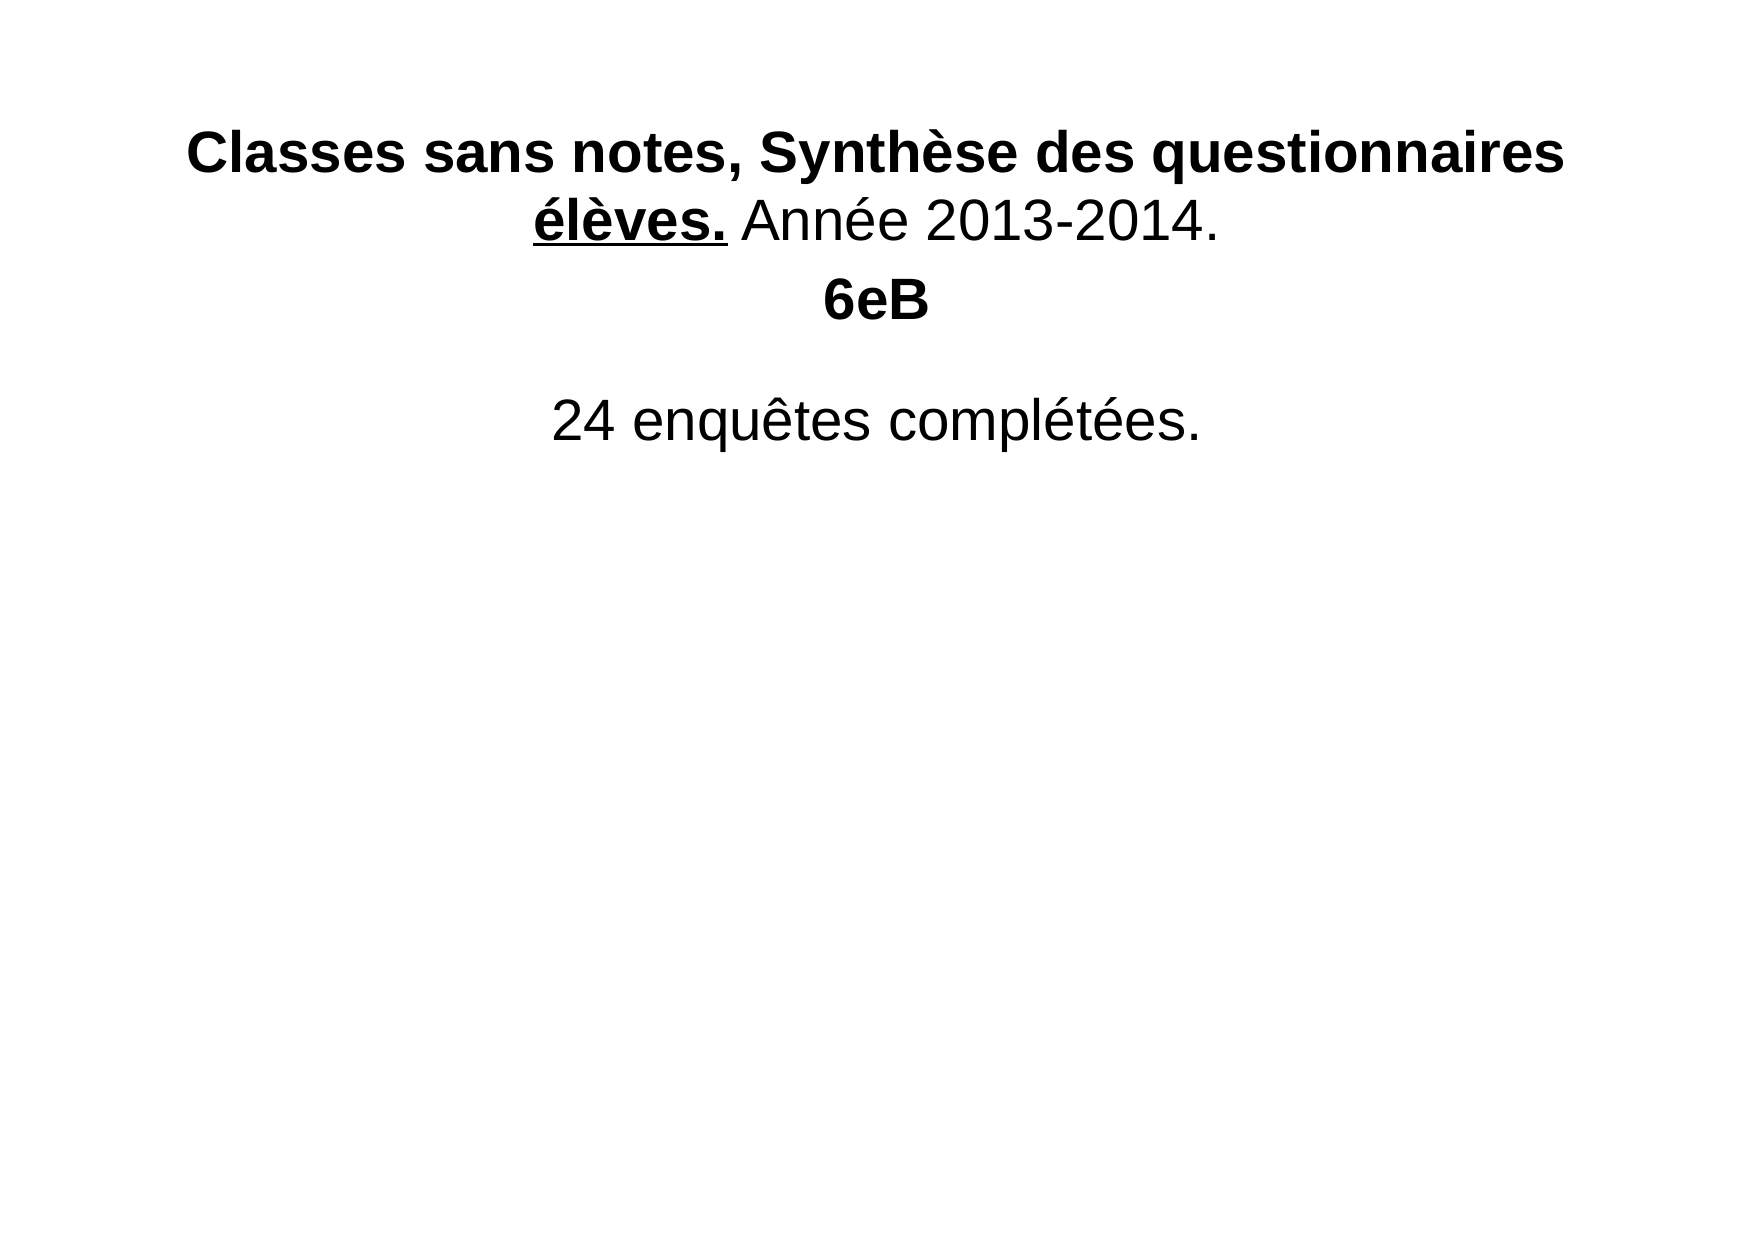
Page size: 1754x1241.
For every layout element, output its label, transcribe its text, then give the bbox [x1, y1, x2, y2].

text 24 enquêtes complétées. [118, 386, 1636, 453]
text Classes sans notes, Synthèse des questionnaires élèves. Année 2013-2014. [118, 118, 1636, 252]
text 6eB [118, 265, 1636, 332]
